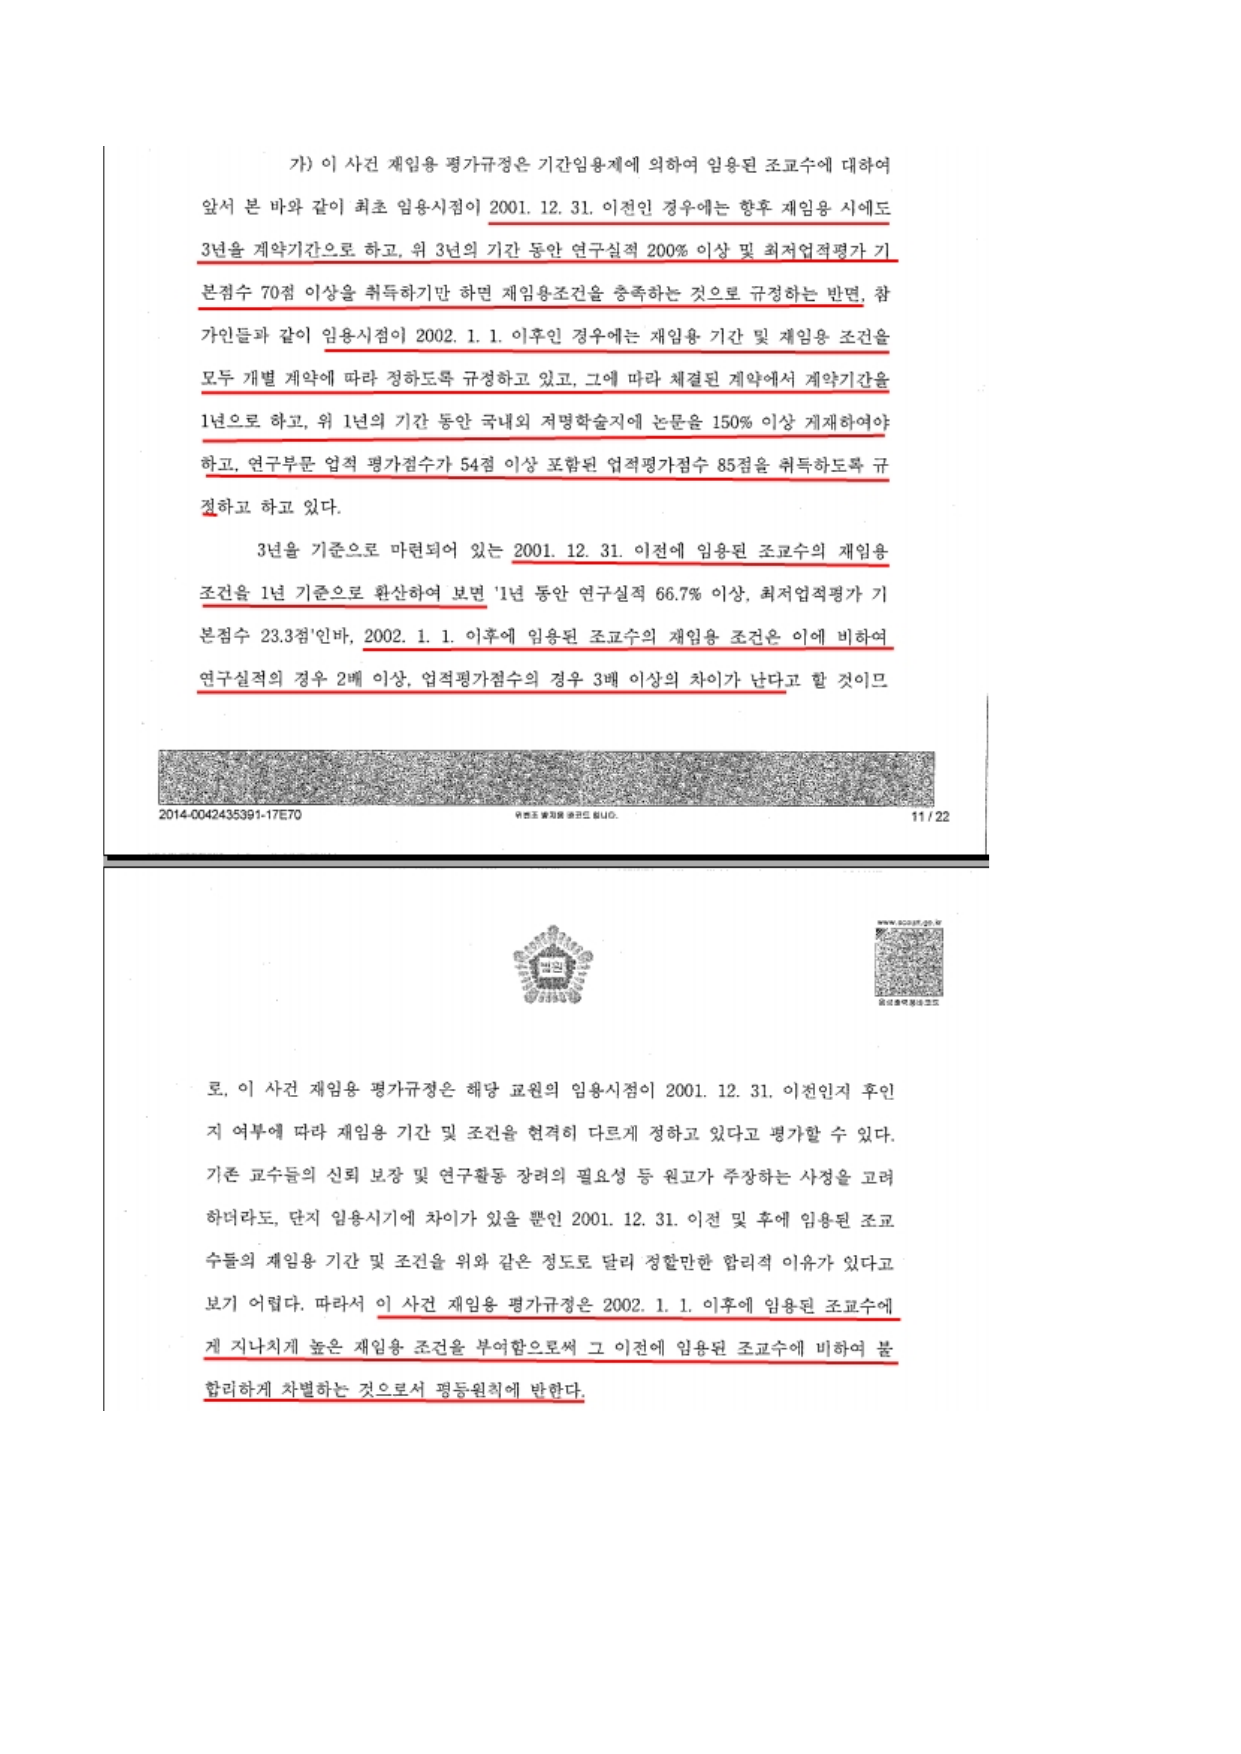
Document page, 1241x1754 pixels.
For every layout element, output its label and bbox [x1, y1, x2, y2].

picture [103, 146, 990, 1411]
